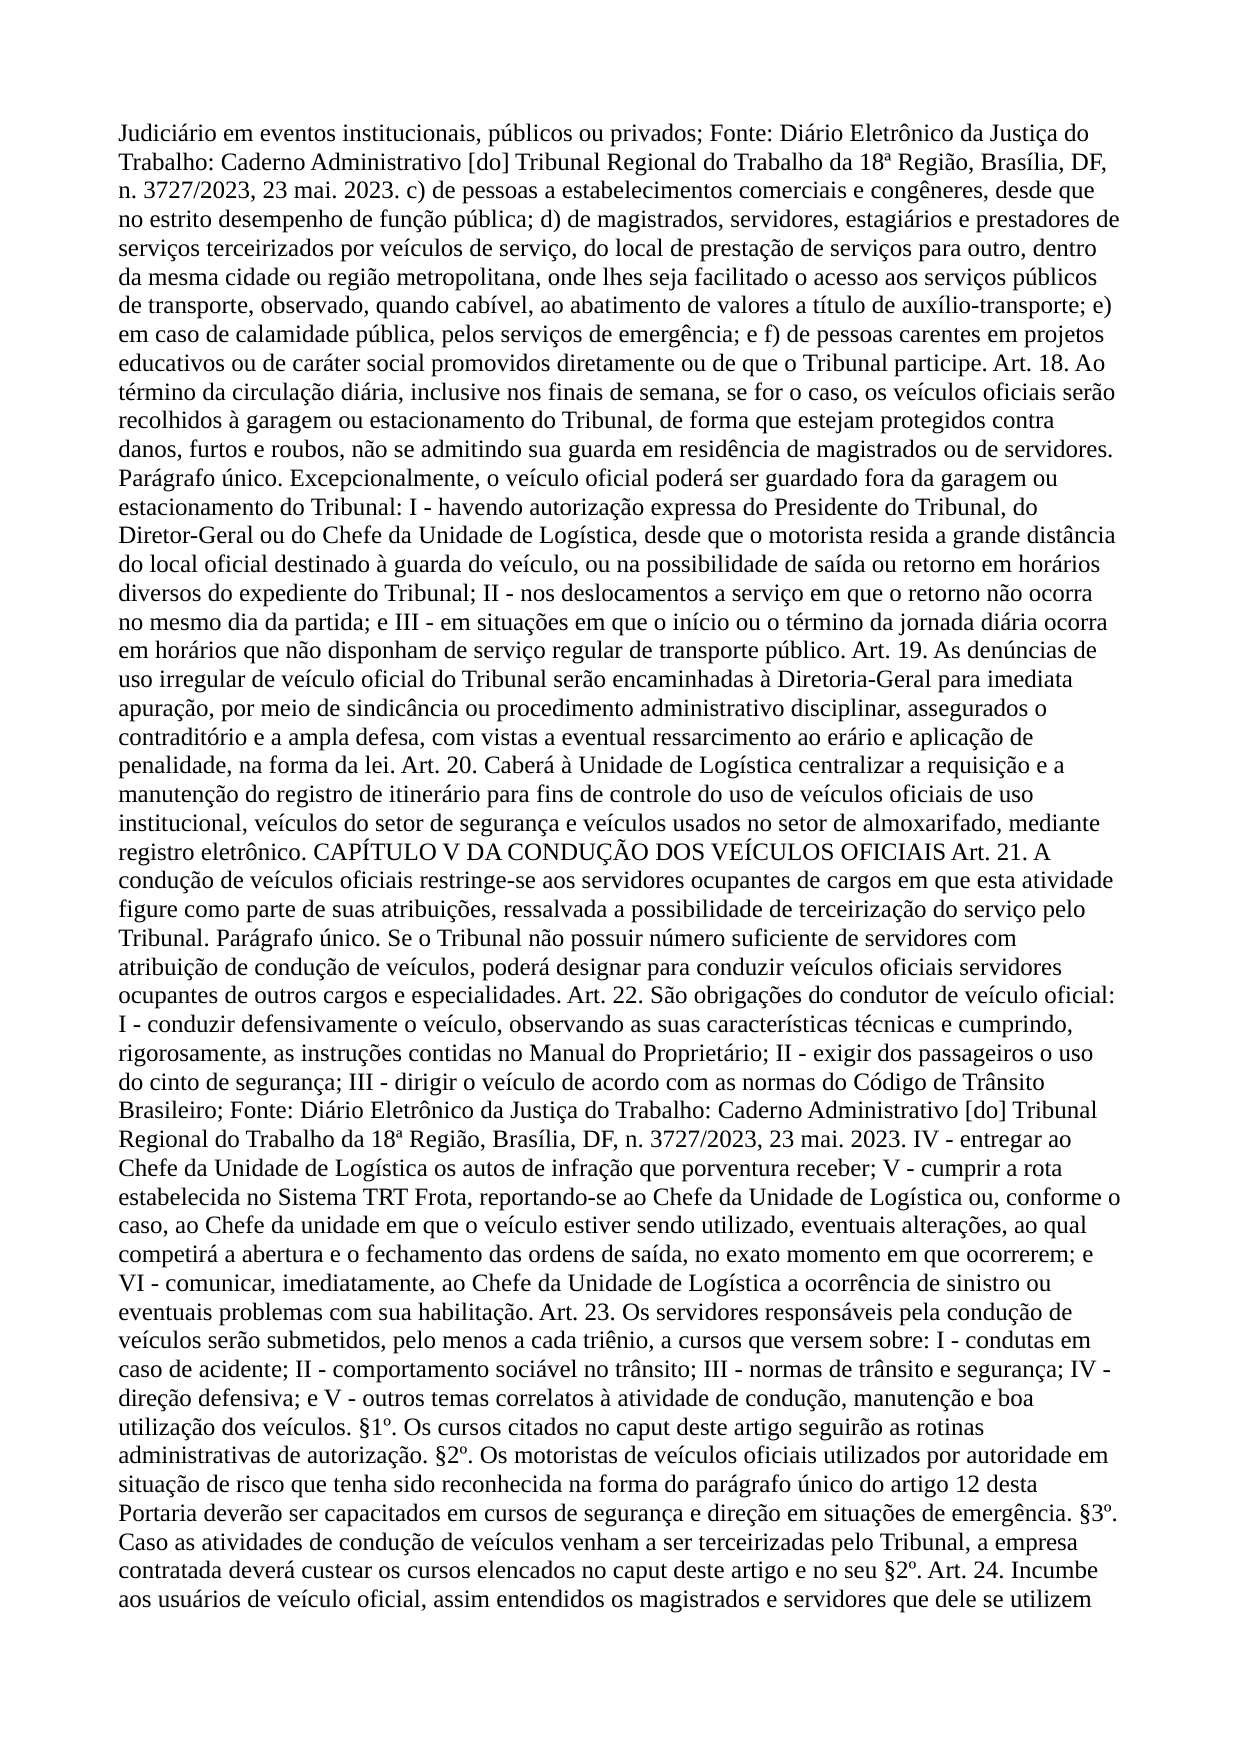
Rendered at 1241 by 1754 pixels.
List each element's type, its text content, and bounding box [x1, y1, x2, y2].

text Judiciário em eventos institucionais, públicos ou privados; Fonte: Diário Eletrônico da Justiça do Trabalho: Caderno Administrativo [do] Tribunal Regional do Trabalho da 18ª Região, Brasília, DF, n. 3727/2023, 23 mai. 2023. c) de pessoas a estabelecimentos comerciais e congêneres, desde que no estrito desempenho de função pública; d) de magistrados, servidores, estagiários e prestadores de serviços terceirizados por veículos de serviço, do local de prestação de serviços para outro, dentro da mesma cidade ou região metropolitana, onde lhes seja facilitado o acesso aos serviços públicos de transporte, observado, quando cabível, ao abatimento de valores a título de auxílio-transporte; e) em caso de calamidade pública, pelos serviços de emergência; e f) de pessoas carentes em projetos educativos ou de caráter social promovidos diretamente ou de que o Tribunal participe. Art. 18. Ao término da circulação diária, inclusive nos finais de semana, se for o caso, os veículos oficiais serão recolhidos à garagem ou estacionamento do Tribunal, de forma que estejam protegidos contra danos, furtos e roubos, não se admitindo sua guarda em residência de magistrados ou de servidores. Parágrafo único. Excepcionalmente, o veículo oficial poderá ser guardado fora da garagem ou estacionamento do Tribunal: I - havendo autorização expressa do Presidente do Tribunal, do Diretor-Geral ou do Chefe da Unidade de Logística, desde que o motorista resida a grande distância do local oficial destinado à guarda do veículo, ou na possibilidade de saída ou retorno em horários diversos do expediente do Tribunal; II - nos deslocamentos a serviço em que o retorno não ocorra no mesmo dia da partida; e III - em situações em que o início ou o término da jornada diária ocorra em horários que não disponham de serviço regular de transporte público. Art. 19. As denúncias de uso irregular de veículo oficial do Tribunal serão encaminhadas à Diretoria-Geral para imediata apuração, por meio de sindicância ou procedimento administrativo disciplinar, assegurados o contraditório e a ampla defesa, com vistas a eventual ressarcimento ao erário e aplicação de penalidade, na forma da lei. Art. 20. Caberá à Unidade de Logística centralizar a requisição e a manutenção do registro de itinerário para fins de controle do uso de veículos oficiais de uso institucional, veículos do setor de segurança e veículos usados no setor de almoxarifado, mediante registro eletrônico. CAPÍTULO V DA CONDUÇÃO DOS VEÍCULOS OFICIAIS Art. 21. A condução de veículos oficiais restringe-se aos servidores ocupantes de cargos em que esta atividade figure como parte de suas atribuições, ressalvada a possibilidade de terceirização do serviço pelo Tribunal. Parágrafo único. Se o Tribunal não possuir número suficiente de servidores com atribuição de condução de veículos, poderá designar para conduzir veículos oficiais servidores ocupantes de outros cargos e especialidades. Art. 22. São obrigações do condutor de veículo oficial: I - conduzir defensivamente o veículo, observando as suas características técnicas e cumprindo, rigorosamente, as instruções contidas no Manual do Proprietário; II - exigir dos passageiros o uso do cinto de segurança; III - dirigir o veículo de acordo com as normas do Código de Trânsito Brasileiro; Fonte: Diário Eletrônico da Justiça do Trabalho: Caderno Administrativo [do] Tribunal Regional do Trabalho da 18ª Região, Brasília, DF, n. 3727/2023, 23 mai. 2023. IV - entregar ao Chefe da Unidade de Logística os autos de infração que porventura receber; V - cumprir a rota estabelecida no Sistema TRT Frota, reportando-se ao Chefe da Unidade de Logística ou, conforme o caso, ao Chefe da unidade em que o veículo estiver sendo utilizado, eventuais alterações, ao qual competirá a abertura e o fechamento das ordens de saída, no exato momento em que ocorrerem; e VI - comunicar, imediatamente, ao Chefe da Unidade de Logística a ocorrência de sinistro ou eventuais problemas com sua habilitação. Art. 23. Os servidores responsáveis pela condução de veículos serão submetidos, pelo menos a cada triênio, a cursos que versem sobre: I - condutas em caso de acidente; II - comportamento sociável no trânsito; III - normas de trânsito e segurança; IV - direção defensiva; e V - outros temas correlatos à atividade de condução, manutenção e boa utilização dos veículos. §1º. Os cursos citados no caput deste artigo seguirão as rotinas administrativas de autorização. §2º. Os motoristas de veículos oficiais utilizados por autoridade em situação de risco que tenha sido reconhecida na forma do parágrafo único do artigo 12 desta Portaria deverão ser capacitados em cursos de segurança e direção em situações de emergência. §3º. Caso as atividades de condução de veículos venham a ser terceirizadas pelo Tribunal, a empresa contratada deverá custear os cursos elencados no caput deste artigo e no seu §2º. Art. 24. Incumbe aos usuários de veículo oficial, assim entendidos os magistrados e servidores que dele se utilizem [118, 118, 1122, 1613]
